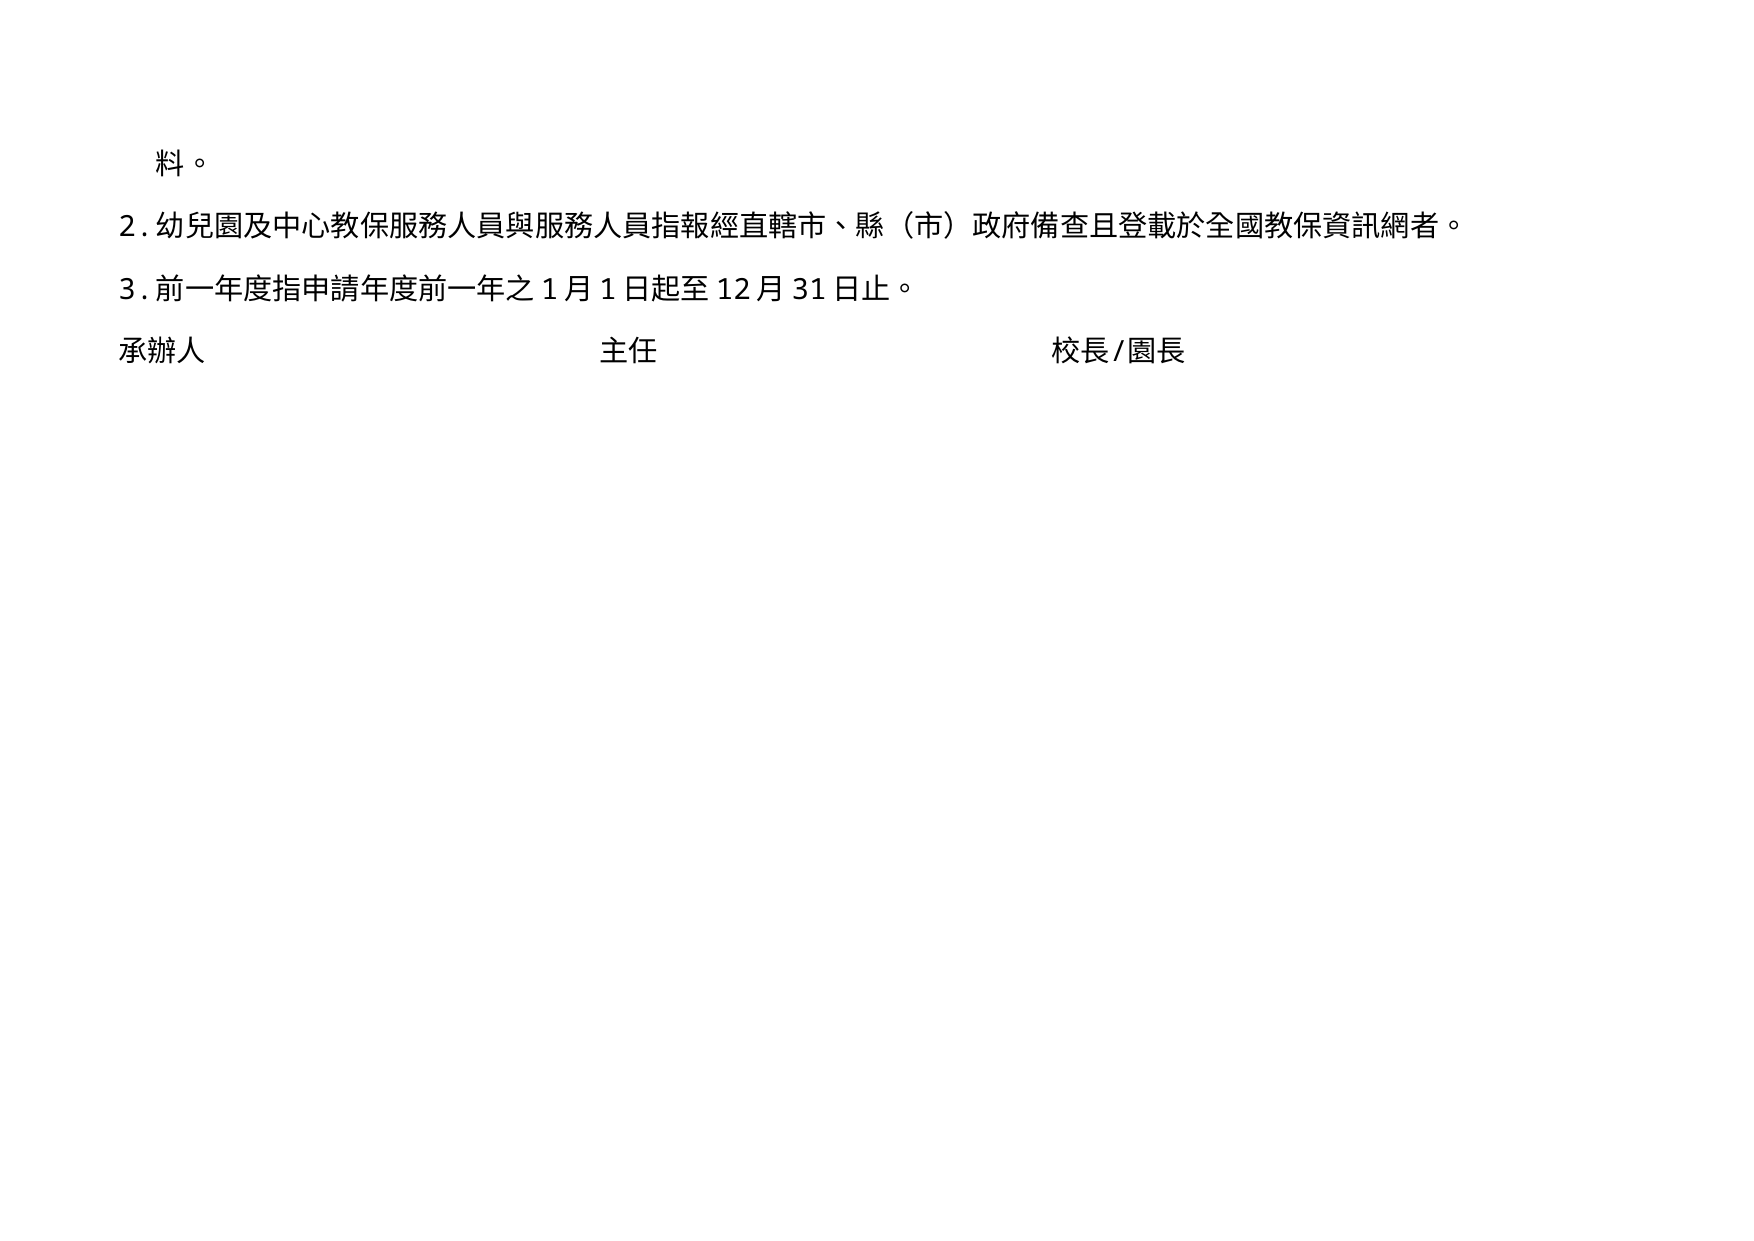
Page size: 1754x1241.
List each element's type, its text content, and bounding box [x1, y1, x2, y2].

list 幼兒園及中心教保服務人員與服務人員指報經直轄市、縣（市）政府備查且登載於全國教保資訊網者。 [118, 183, 1636, 245]
list 申請補助通過本土語言能力認證之幼兒園與中心在職教保服務人員及服務人員報名費者請檢附通過認證相關證明資料。 [118, 120, 1636, 183]
list 前一年度指申請年度前一年之1月1日起至12月31日止。 [118, 245, 1636, 308]
text 承辦人 主任 校長/園長 [118, 308, 1636, 370]
